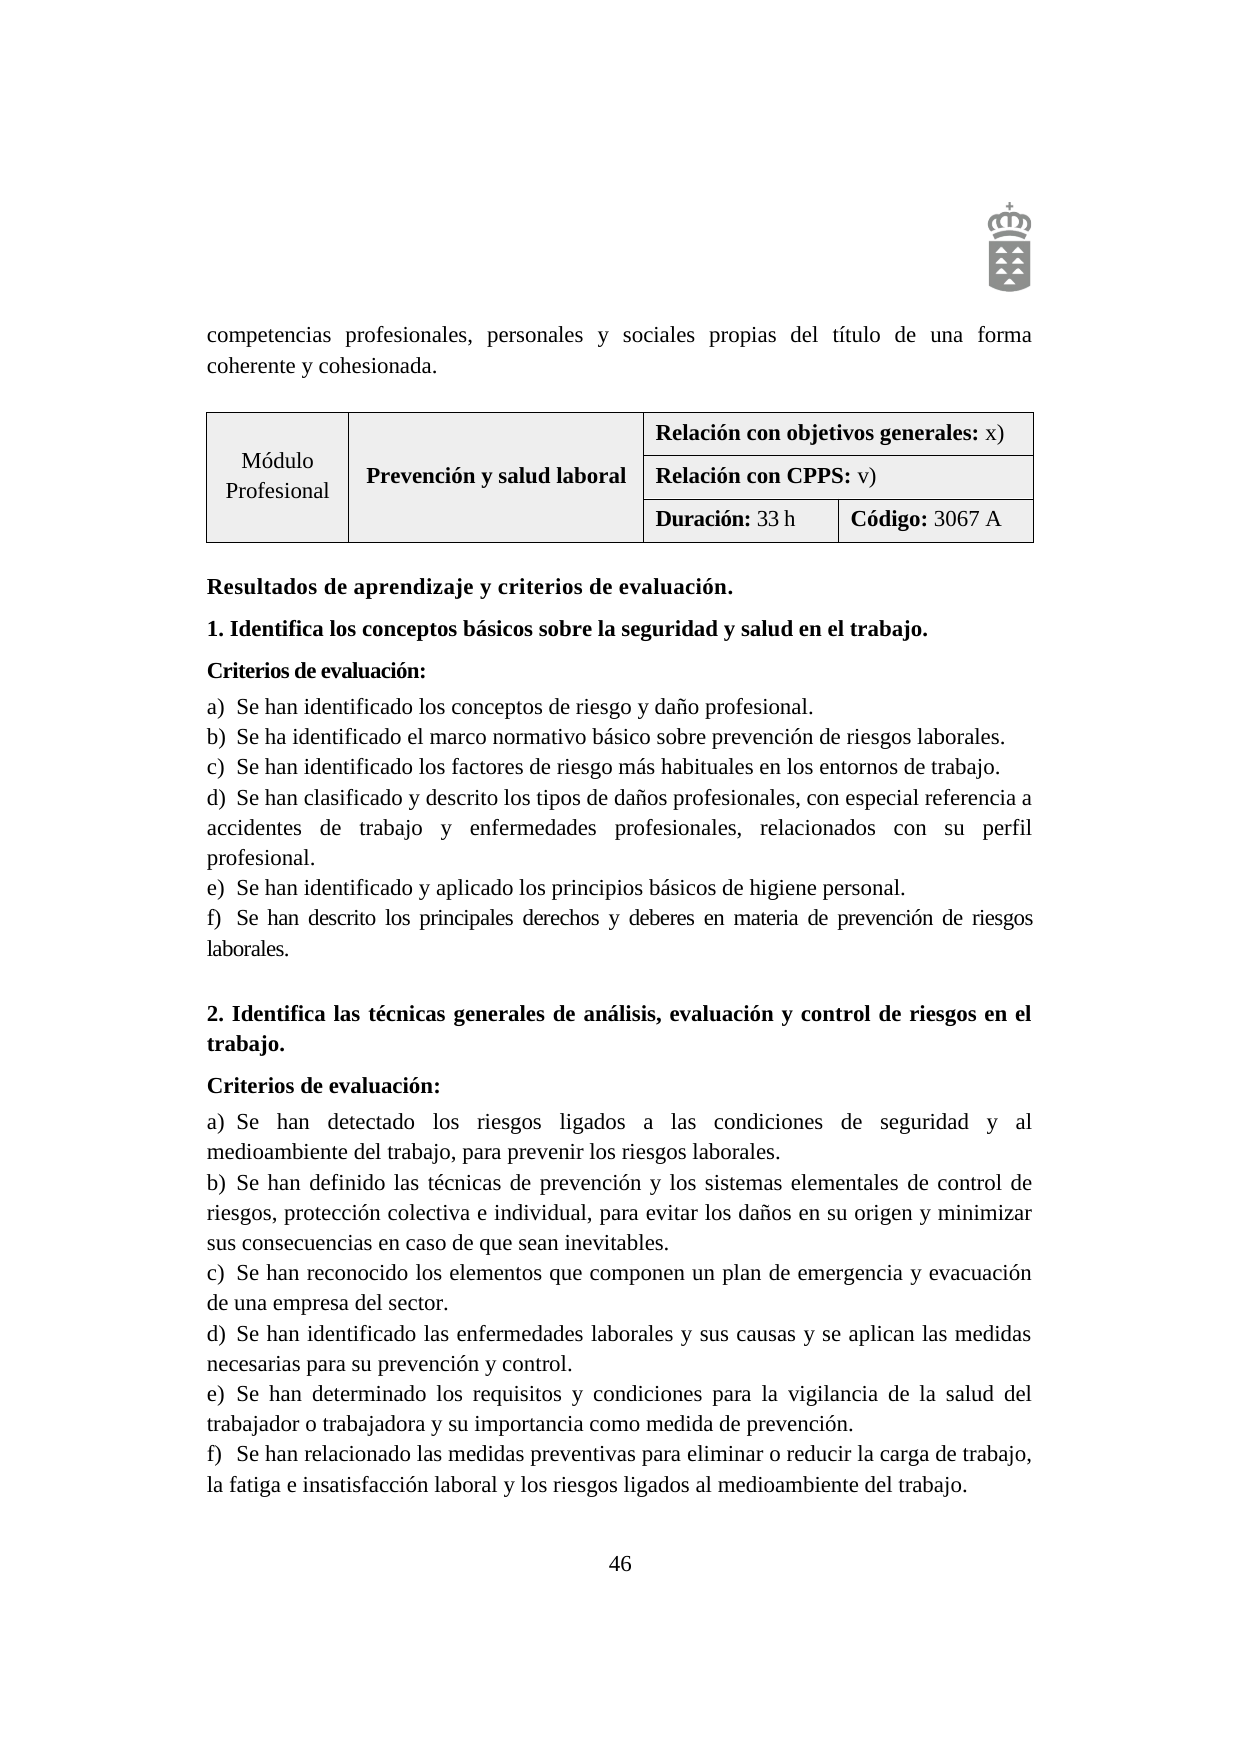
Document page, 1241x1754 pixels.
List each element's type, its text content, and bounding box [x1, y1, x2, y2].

table_cell Código: 3067 A [839, 500, 1033, 542]
list Se han reconocido los elementos que componen un plan de emergencia y evacuación de una empresa del sector. [207, 1259, 1033, 1316]
text Resultados de aprendizaje y criterios de evaluación. [207, 573, 1033, 599]
list Se han determinado los requisitos y condiciones para la vigilancia de la salud del trabajador o trabajadora y su importancia como medida de prevención. [207, 1380, 1033, 1437]
text Criterios de evaluación: [207, 1072, 1033, 1098]
list Se han clasificado y descrito los tipos de daños profesionales, con especial referencia a accidentes de trabajo y enfermedades profesionales, relacionados con su perfil profesional. [207, 783, 1033, 870]
list Se han definido las técnicas de prevención y los sistemas elementales de control de riesgos, protección colectiva e individual, para evitar los daños en su origen y minimizar sus consecuencias en caso de que sean inevitables. [207, 1168, 1033, 1255]
list Se han identificado los conceptos de riesgo y daño profesional. [207, 693, 1033, 719]
list Se han identificado los factores de riesgo más habituales en los entornos de trabajo. [207, 753, 1033, 780]
list Se han descrito los principales derechos y deberes en materia de prevención de riesgos laborales. [207, 904, 1033, 961]
list Se han relacionado las medidas preventivas para eliminar o reducir la carga de trabajo, la fatiga e insatisfacción laboral y los riesgos ligados al medioambiente del trabajo. [207, 1440, 1033, 1497]
table_cell Relación con CPPS: v) [644, 456, 1033, 498]
table_header Módulo Profesional [207, 413, 348, 542]
list Se ha identificado el marco normativo básico sobre prevención de riesgos laborales. [207, 723, 1033, 749]
table_header Prevención y salud laboral [349, 413, 643, 542]
list Se han detectado los riesgos ligados a las condiciones de seguridad y al medioambiente del trabajo, para prevenir los riesgos laborales. [207, 1108, 1033, 1165]
text competencias profesionales, personales y sociales propias del título de una forma coherente y cohesionada. [207, 322, 1033, 378]
picture [987, 202, 1032, 292]
table_cell Duración: 33 h [644, 500, 838, 542]
list Se han identificado las enfermedades laborales y sus causas y se aplican las medidas necesarias para su prevención y control. [207, 1319, 1033, 1376]
list Se han identificado y aplicado los principios básicos de higiene personal. [207, 874, 1033, 901]
text 1. Identifica los conceptos básicos sobre la seguridad y salud en el trabajo. [207, 615, 1033, 641]
table_header Relación con objetivos generales: x) [644, 413, 1033, 455]
text Criterios de evaluación: [207, 657, 1033, 683]
text 2. Identifica las técnicas generales de análisis, evaluación y control de riesgos en el trabajo. [207, 1000, 1033, 1056]
